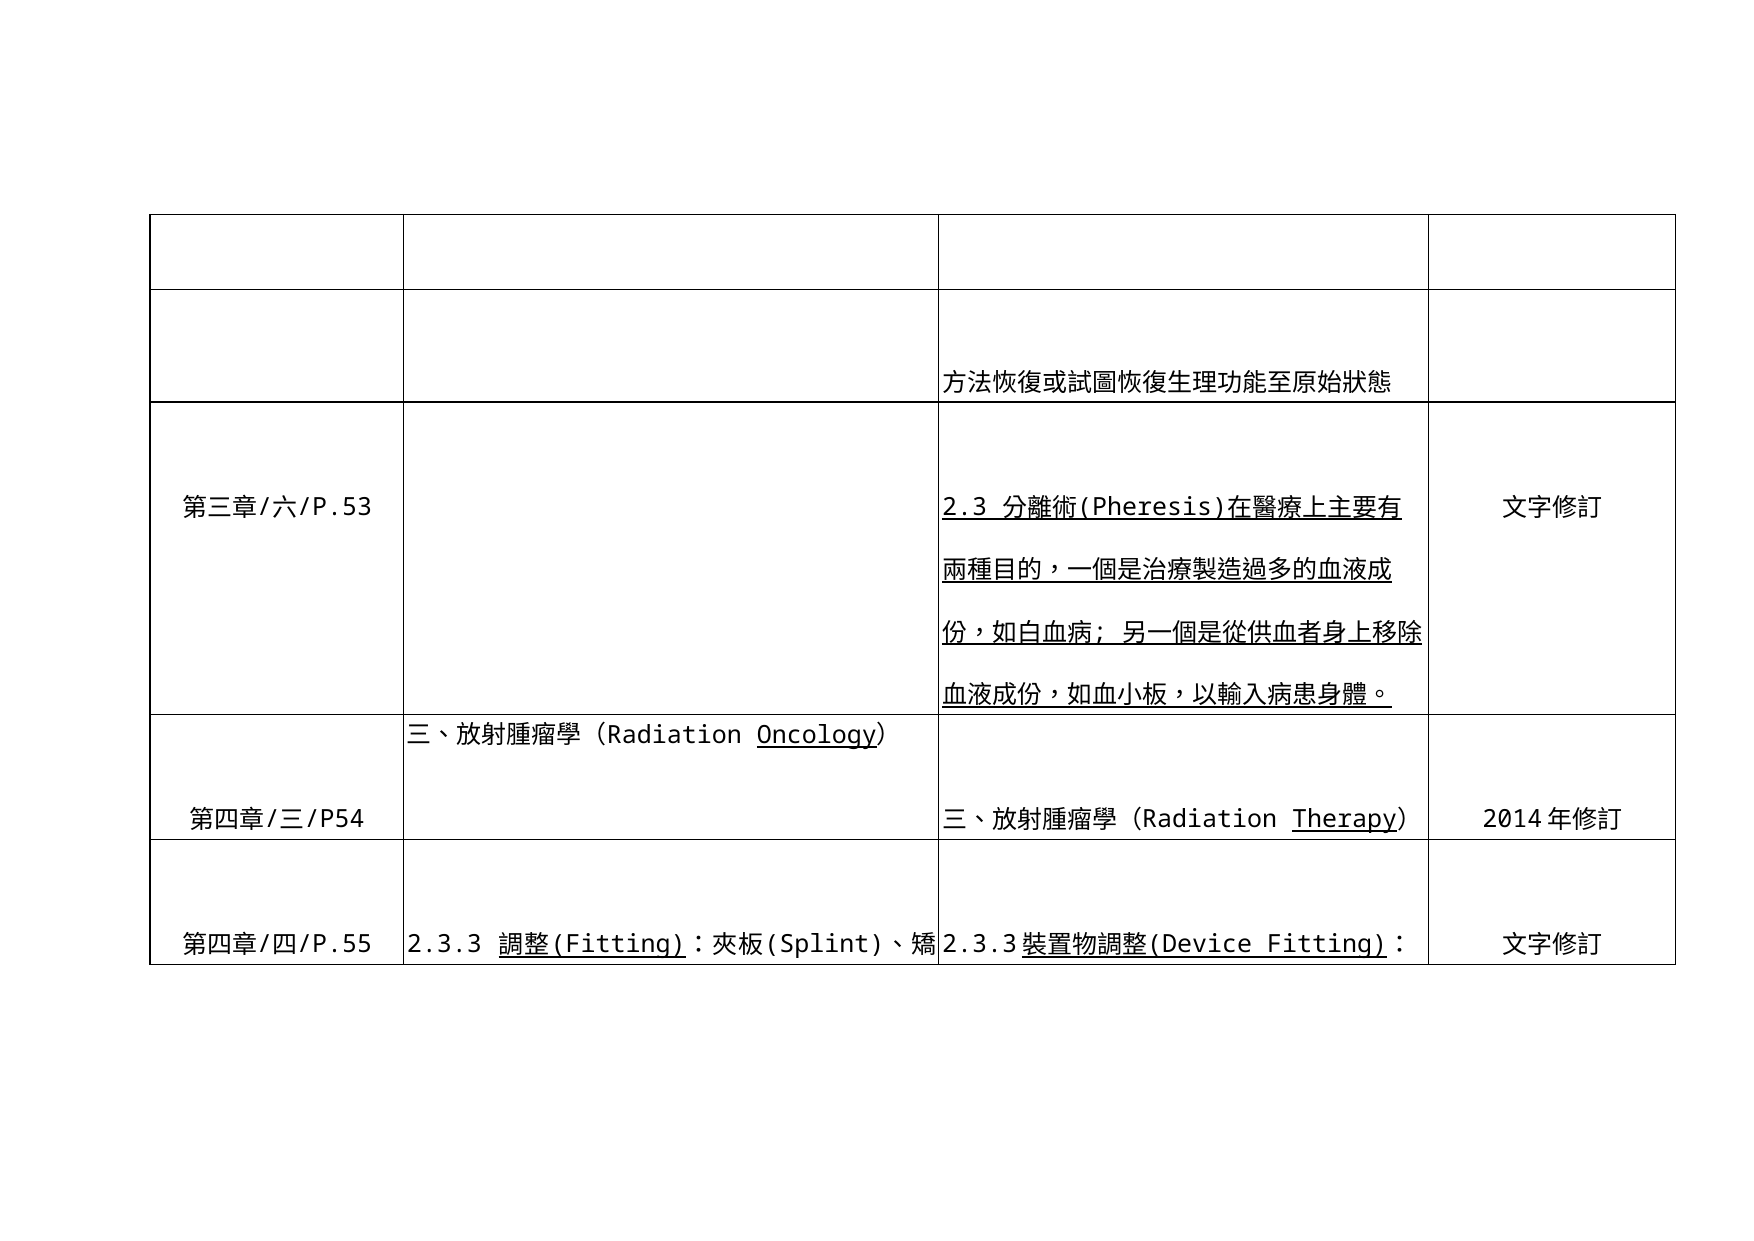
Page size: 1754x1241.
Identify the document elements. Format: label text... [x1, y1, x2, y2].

table_cell 第三章/五/P.53 [151, 290, 403, 401]
table_cell 2014年修訂 [1429, 715, 1675, 839]
table_header [404, 215, 938, 289]
table_cell 第四章/三/P54 [151, 715, 403, 839]
table_cell 文字修訂 [1429, 840, 1675, 964]
table_cell 文字修訂 [1429, 290, 1675, 401]
table_cell 第四章/四/P.55 [151, 840, 403, 964]
table_cell 第三章/六/P.53 [151, 403, 403, 714]
table_cell 2.3.3 調整(Fitting)：夾板(Splint)、矯形器(Orthosis)、人工裝置物(Prosthesis)、助聽器(Hearing Aids)及其它復健裝置物的調整，以第五位碼描述裝置物的種類，而不是調整裝置物的方法。 [404, 840, 938, 964]
table_cell [404, 290, 938, 401]
table_cell 2.3 恢復(Restoration)定義為利用體外方法恢復或試圖恢復生理功能至原始狀態 [939, 290, 1428, 401]
table_header [151, 215, 403, 289]
table_cell [404, 403, 938, 714]
table_cell 文字修訂 [1429, 403, 1675, 714]
table_header [939, 215, 1428, 289]
table_cell 2.3.3裝置物調整(Device Fitting)：夾板(Splint)、矯形器(Orthosis)、人工裝置物(Prosthesis)、助聽器(Hearing Aids)及其它復健裝置物的調整，以第5位碼描述裝置物的種類，而不是調整裝置物的方法。 [939, 840, 1428, 964]
table_cell 2.3 分離術(Pheresis)在醫療上主要有兩種目的，一個是治療製造過多的血液成份，如白血病; 另一個是從供血者身上移除血液成份，如血小板，以輸入病患身體。 [939, 403, 1428, 714]
table_cell 三、放射腫瘤學（Radiation Therapy） [939, 715, 1428, 839]
table_cell 三、放射腫瘤學（Radiation Oncology） [404, 715, 938, 839]
table_header [1429, 215, 1675, 289]
